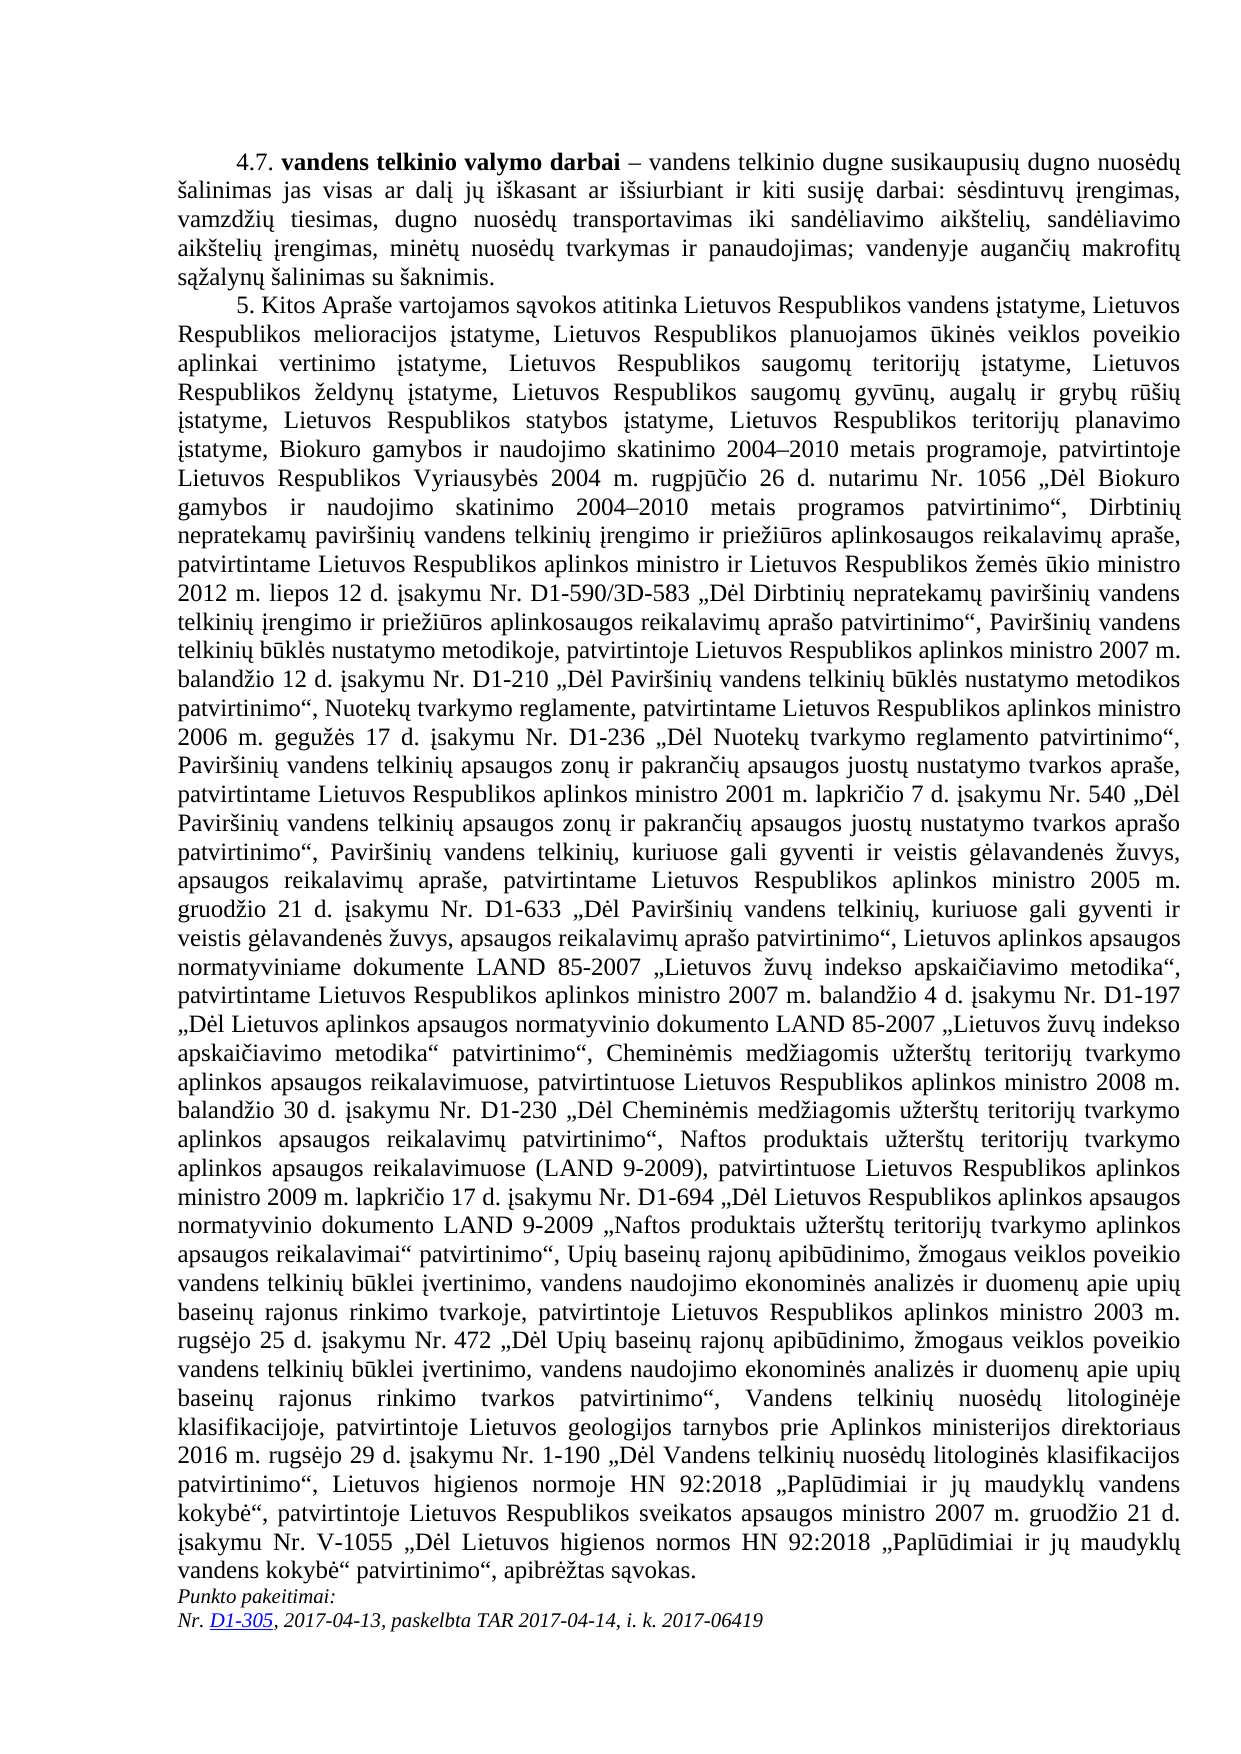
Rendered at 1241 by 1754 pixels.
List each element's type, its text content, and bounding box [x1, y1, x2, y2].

text Nr. D1-305, 2017-04-13, paskelbta TAR 2017-04-14, i. k. 2017-06419 [177, 1608, 1181, 1632]
text Punkto pakeitimai: [177, 1584, 1181, 1608]
text 4.7. vandens telkinio valymo darbai – vandens telkinio dugne susikaupusių dugno nuosėdų šalinimas jas visas ar dalį jų iškasant ar išsiurbiant ir kiti susiję darbai: sėsdintuvų įrengimas, vamzdžių tiesimas, dugno nuosėdų transportavimas iki sandėliavimo aikštelių, sandėliavimo aikštelių įrengimas, minėtų nuosėdų tvarkymas ir panaudojimas; vandenyje augančių makrofitų sąžalynų šalinimas su šaknimis. [177, 147, 1181, 291]
text 5. Kitos Apraše vartojamos sąvokos atitinka Lietuvos Respublikos vandens įstatyme, Lietuvos Respublikos melioracijos įstatyme, Lietuvos Respublikos planuojamos ūkinės veiklos poveikio aplinkai vertinimo įstatyme, Lietuvos Respublikos saugomų teritorijų įstatyme, Lietuvos Respublikos želdynų įstatyme, Lietuvos Respublikos saugomų gyvūnų, augalų ir grybų rūšių įstatyme, Lietuvos Respublikos statybos įstatyme, Lietuvos Respublikos teritorijų planavimo įstatyme, Biokuro gamybos ir naudojimo skatinimo 2004–2010 metais programoje, patvirtintoje Lietuvos Respublikos Vyriausybės 2004 m. rugpjūčio 26 d. nutarimu Nr. 1056 „Dėl Biokuro gamybos ir naudojimo skatinimo 2004–2010 metais programos patvirtinimo“, Dirbtinių nepratekamų paviršinių vandens telkinių įrengimo ir priežiūros aplinkosaugos reikalavimų apraše, patvirtintame Lietuvos Respublikos aplinkos ministro ir Lietuvos Respublikos žemės ūkio ministro 2012 m. liepos 12 d. įsakymu Nr. D1-590/3D-583 „Dėl Dirbtinių nepratekamų paviršinių vandens telkinių įrengimo ir priežiūros aplinkosaugos reikalavimų aprašo patvirtinimo“, Paviršinių vandens telkinių būklės nustatymo metodikoje, patvirtintoje Lietuvos Respublikos aplinkos ministro 2007 m. balandžio 12 d. įsakymu Nr. D1-210 „Dėl Paviršinių vandens telkinių būklės nustatymo metodikos patvirtinimo“, Nuotekų tvarkymo reglamente, patvirtintame Lietuvos Respublikos aplinkos ministro 2006 m. gegužės 17 d. įsakymu Nr. D1-236 „Dėl Nuotekų tvarkymo reglamento patvirtinimo“, Paviršinių vandens telkinių apsaugos zonų ir pakrančių apsaugos juostų nustatymo tvarkos apraše, patvirtintame Lietuvos Respublikos aplinkos ministro 2001 m. lapkričio 7 d. įsakymu Nr. 540 „Dėl Paviršinių vandens telkinių apsaugos zonų ir pakrančių apsaugos juostų nustatymo tvarkos aprašo patvirtinimo“, Paviršinių vandens telkinių, kuriuose gali gyventi ir veistis gėlavandenės žuvys, apsaugos reikalavimų apraše, patvirtintame Lietuvos Respublikos aplinkos ministro 2005 m. gruodžio 21 d. įsakymu Nr. D1-633 „Dėl Paviršinių vandens telkinių, kuriuose gali gyventi ir veistis gėlavandenės žuvys, apsaugos reikalavimų aprašo patvirtinimo“, Lietuvos aplinkos apsaugos normatyviniame dokumente LAND 85-2007 „Lietuvos žuvų indekso apskaičiavimo metodika“, patvirtintame Lietuvos Respublikos aplinkos ministro 2007 m. balandžio 4 d. įsakymu Nr. D1-197 „Dėl Lietuvos aplinkos apsaugos normatyvinio dokumento LAND 85-2007 „Lietuvos žuvų indekso apskaičiavimo metodika“ patvirtinimo“, Cheminėmis medžiagomis užterštų teritorijų tvarkymo aplinkos apsaugos reikalavimuose, patvirtintuose Lietuvos Respublikos aplinkos ministro 2008 m. balandžio 30 d. įsakymu Nr. D1-230 „Dėl Cheminėmis medžiagomis užterštų teritorijų tvarkymo aplinkos apsaugos reikalavimų patvirtinimo“, Naftos produktais užterštų teritorijų tvarkymo aplinkos apsaugos reikalavimuose (LAND 9-2009), patvirtintuose Lietuvos Respublikos aplinkos ministro 2009 m. lapkričio 17 d. įsakymu Nr. D1-694 „Dėl Lietuvos Respublikos aplinkos apsaugos normatyvinio dokumento LAND 9-2009 „Naftos produktais užterštų teritorijų tvarkymo aplinkos apsaugos reikalavimai“ patvirtinimo“, Upių baseinų rajonų apibūdinimo, žmogaus veiklos poveikio vandens telkinių būklei įvertinimo, vandens naudojimo ekonominės analizės ir duomenų apie upių baseinų rajonus rinkimo tvarkoje, patvirtintoje Lietuvos Respublikos aplinkos ministro 2003 m. rugsėjo 25 d. įsakymu Nr. 472 „Dėl Upių baseinų rajonų apibūdinimo, žmogaus veiklos poveikio vandens telkinių būklei įvertinimo, vandens naudojimo ekonominės analizės ir duomenų apie upių baseinų rajonus rinkimo tvarkos patvirtinimo“, Vandens telkinių nuosėdų litologinėje klasifikacijoje, patvirtintoje Lietuvos geologijos tarnybos prie Aplinkos ministerijos direktoriaus 2016 m. rugsėjo 29 d. įsakymu Nr. 1-190 „Dėl Vandens telkinių nuosėdų litologinės klasifikacijos patvirtinimo“, Lietuvos higienos normoje HN 92:2018 „Paplūdimiai ir jų maudyklų vandens kokybė“, patvirtintoje Lietuvos Respublikos sveikatos apsaugos ministro 2007 m. gruodžio 21 d. įsakymu Nr. V-1055 „Dėl Lietuvos higienos normos HN 92:2018 „Paplūdimiai ir jų maudyklų vandens kokybė“ patvirtinimo“, apibrėžtas sąvokas. [177, 291, 1181, 1584]
